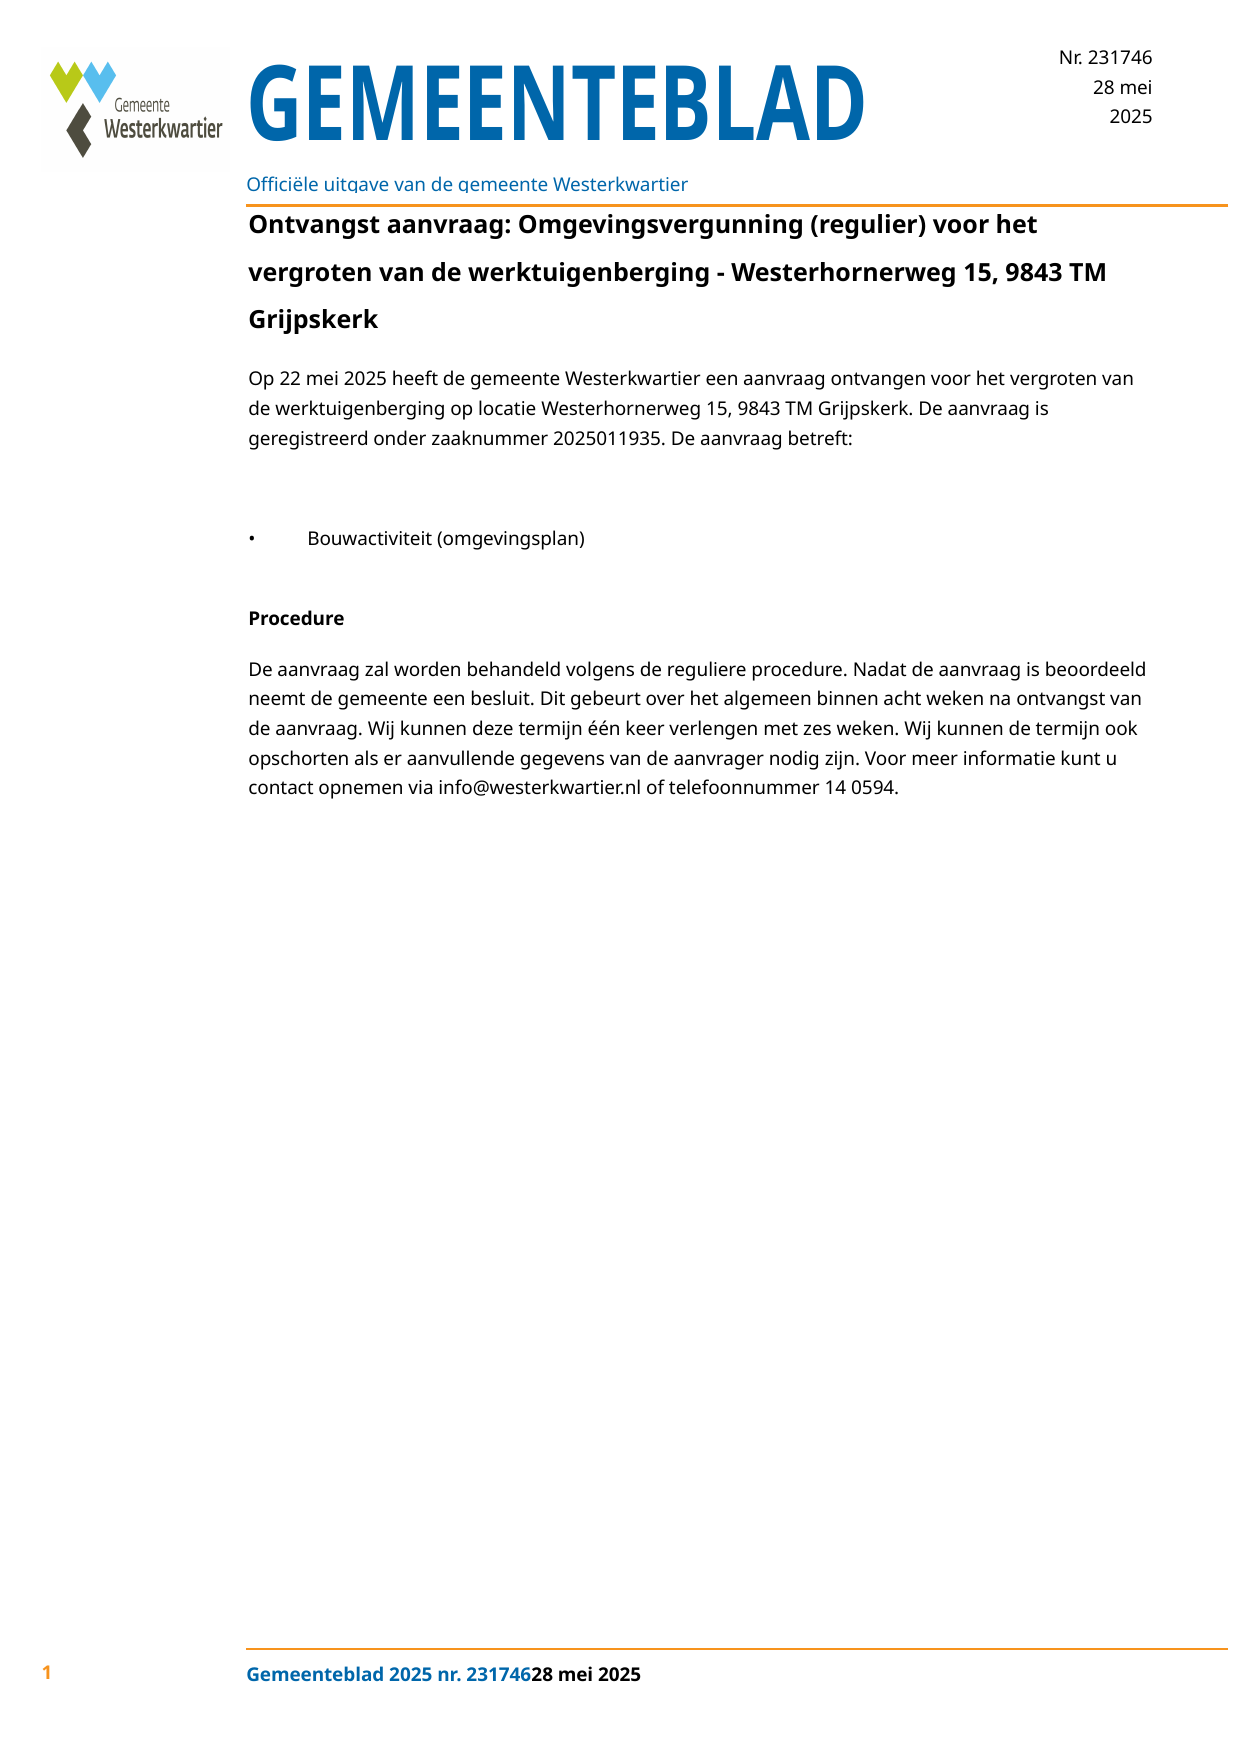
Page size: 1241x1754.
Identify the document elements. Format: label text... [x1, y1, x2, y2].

text Procedure [248, 606, 1152, 631]
text Op 22 mei 2025 heeft de gemeente Westerkwartier een aanvraag ontvangen voor het vergroten van de werktuigenberging op locatie Westerhornerweg 15, 9843 TM Grijpskerk. De aanvraag is geregistreerd onder zaaknummer 2025011935. De aanvraag betreft: [248, 366, 1152, 450]
picture [41, 47, 231, 172]
text De aanvraag zal worden behandeld volgens de reguliere procedure. Nadat de aanvraag is beoordeeld neemt de gemeente een besluit. Dit gebeurt over het algemeen binnen acht weken na ontvangst van de aanvraag. Wij kunnen deze termijn één keer verlengen met zes weken. Wij kunnen de termijn ook opschorten als er aanvullende gegevens van de aanvrager nodig zijn. Voor meer informatie kunt u contact opnemen via info@westerkwartier.nl of telefoonnummer 14 0594. [248, 656, 1152, 800]
text Ontvangst aanvraag: Omgevingsvergunning (regulier) voor het vergroten van de werktuigenberging - Westerhornerweg 15, 9843 TM Grijpskerk [248, 207, 1152, 336]
list Bouwactiviteit (omgevingsplan) [248, 526, 1152, 551]
